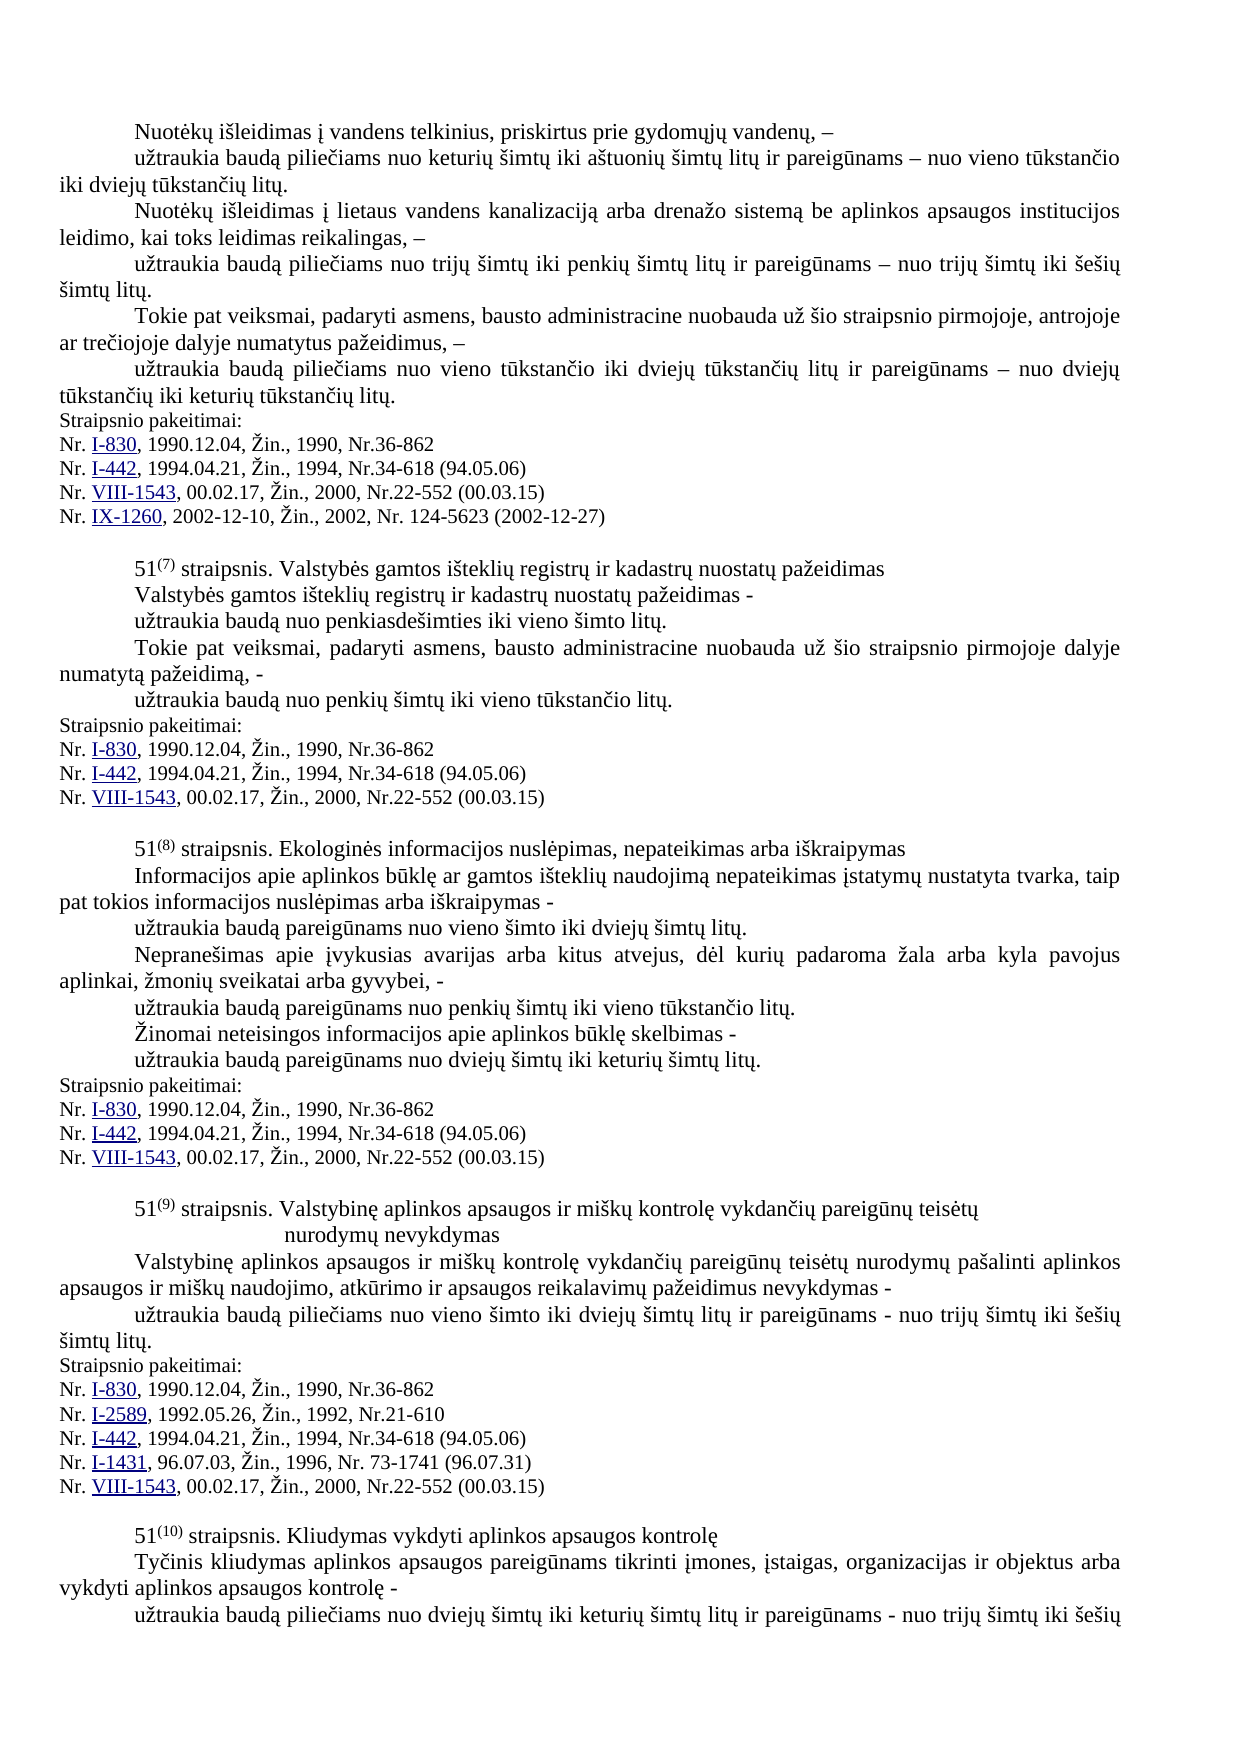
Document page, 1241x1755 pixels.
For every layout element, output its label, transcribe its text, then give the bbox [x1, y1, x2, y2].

text Nr. I-830, 1990.12.04, Žin., 1990, Nr.36-862 [59, 737, 1122, 761]
text užtraukia baudą pareigūnams nuo vieno šimto iki dviejų šimtų litų. [59, 914, 1122, 941]
text Valstybės gamtos išteklių registrų ir kadastrų nuostatų pažeidimas - [59, 581, 1122, 607]
text Nr. I-830, 1990.12.04, Žin., 1990, Nr.36-862 [59, 1377, 1122, 1401]
text 51(9) straipsnis. Valstybinę aplinkos apsaugos ir miškų kontrolę vykdančių pareigūnų teisėtų [134, 1195, 1122, 1222]
text Valstybinę aplinkos apsaugos ir miškų kontrolę vykdančių pareigūnų teisėtų nurodymų pašalinti aplinkos apsaugos ir miškų naudojimo, atkūrimo ir apsaugos reikalavimų pažeidimus nevykdymas - [59, 1248, 1122, 1301]
text užtraukia baudą piliečiams nuo dviejų šimtų iki keturių šimtų litų ir pareigūnams - nuo trijų šimtų iki šešių [59, 1601, 1122, 1627]
text Nuotėkų išleidimas į vandens telkinius, priskirtus prie gydomųjų vandenų, – [59, 118, 1122, 144]
text Nr. VIII-1543, 00.02.17, Žin., 2000, Nr.22-552 (00.03.15) [59, 1474, 1122, 1498]
text Nuotėkų išleidimas į lietaus vandens kanalizaciją arba drenažo sistemą be aplinkos apsaugos institucijos leidimo, kai toks leidimas reikalingas, – [59, 197, 1122, 250]
text 51(10) straipsnis. Kliudymas vykdyti aplinkos apsaugos kontrolę [59, 1522, 1122, 1548]
text Nr. I-830, 1990.12.04, Žin., 1990, Nr.36-862 [59, 432, 1122, 456]
text Žinomai neteisingos informacijos apie aplinkos būklę skelbimas - [59, 1020, 1122, 1046]
text Straipsnio pakeitimai: [59, 713, 1122, 737]
text užtraukia baudą piliečiams nuo keturių šimtų iki aštuonių šimtų litų ir pareigūnams – nuo vieno tūkstančio iki dviejų tūkstančių litų. [59, 144, 1122, 197]
text nurodymų nevykdymas [284, 1222, 1122, 1248]
text Nr. I-442, 1994.04.21, Žin., 1994, Nr.34-618 (94.05.06) [59, 456, 1122, 480]
text Nr. I-830, 1990.12.04, Žin., 1990, Nr.36-862 [59, 1097, 1122, 1121]
text Informacijos apie aplinkos būklę ar gamtos išteklių naudojimą nepateikimas įstatymų nustatyta tvarka, taip pat tokios informacijos nuslėpimas arba iškraipymas - [59, 862, 1122, 914]
text Nr. I-442, 1994.04.21, Žin., 1994, Nr.34-618 (94.05.06) [59, 1426, 1122, 1449]
text Nr. I-442, 1994.04.21, Žin., 1994, Nr.34-618 (94.05.06) [59, 1121, 1122, 1145]
text užtraukia baudą nuo penkių šimtų iki vieno tūkstančio litų. [59, 686, 1122, 713]
text užtraukia baudą pareigūnams nuo penkių šimtų iki vieno tūkstančio litų. [59, 993, 1122, 1020]
text Nr. VIII-1543, 00.02.17, Žin., 2000, Nr.22-552 (00.03.15) [59, 1145, 1122, 1169]
text Nepranešimas apie įvykusias avarijas arba kitus atvejus, dėl kurių padaroma žala arba kyla pavojus aplinkai, žmonių sveikatai arba gyvybei, - [59, 941, 1122, 993]
text užtraukia baudą pareigūnams nuo dviejų šimtų iki keturių šimtų litų. [59, 1046, 1122, 1073]
text Straipsnio pakeitimai: [59, 1073, 1122, 1097]
text Tyčinis kliudymas aplinkos apsaugos pareigūnams tikrinti įmones, įstaigas, organizacijas ir objektus arba vykdyti aplinkos apsaugos kontrolę - [59, 1548, 1122, 1601]
text 51(8) straipsnis. Ekologinės informacijos nuslėpimas, nepateikimas arba iškraipymas [134, 835, 1122, 862]
text užtraukia baudą piliečiams nuo vieno tūkstančio iki dviejų tūkstančių litų ir pareigūnams – nuo dviejų tūkstančių iki keturių tūkstančių litų. [59, 355, 1122, 408]
text užtraukia baudą nuo penkiasdešimties iki vieno šimto litų. [59, 607, 1122, 634]
text 51(7) straipsnis. Valstybės gamtos išteklių registrų ir kadastrų nuostatų pažeidimas [134, 555, 1122, 581]
text Straipsnio pakeitimai: [59, 1353, 1122, 1377]
text Tokie pat veiksmai, padaryti asmens, bausto administracine nuobauda už šio straipsnio pirmojoje, antrojoje ar trečiojoje dalyje numatytus pažeidimus, – [59, 303, 1122, 355]
text Nr. I-1431, 96.07.03, Žin., 1996, Nr. 73-1741 (96.07.31) [59, 1449, 1122, 1474]
text Nr. IX-1260, 2002-12-10, Žin., 2002, Nr. 124-5623 (2002-12-27) [59, 504, 1122, 528]
text Nr. I-442, 1994.04.21, Žin., 1994, Nr.34-618 (94.05.06) [59, 761, 1122, 785]
text Straipsnio pakeitimai: [59, 408, 1122, 432]
text Nr. VIII-1543, 00.02.17, Žin., 2000, Nr.22-552 (00.03.15) [59, 785, 1122, 809]
text užtraukia baudą piliečiams nuo trijų šimtų iki penkių šimtų litų ir pareigūnams – nuo trijų šimtų iki šešių šimtų litų. [59, 250, 1122, 303]
text Nr. I-2589, 1992.05.26, Žin., 1992, Nr.21-610 [59, 1401, 1122, 1426]
text Nr. VIII-1543, 00.02.17, Žin., 2000, Nr.22-552 (00.03.15) [59, 480, 1122, 504]
text užtraukia baudą piliečiams nuo vieno šimto iki dviejų šimtų litų ir pareigūnams - nuo trijų šimtų iki šešių šimtų litų. [59, 1301, 1122, 1353]
text Tokie pat veiksmai, padaryti asmens, bausto administracine nuobauda už šio straipsnio pirmojoje dalyje numatytą pažeidimą, - [59, 634, 1122, 686]
